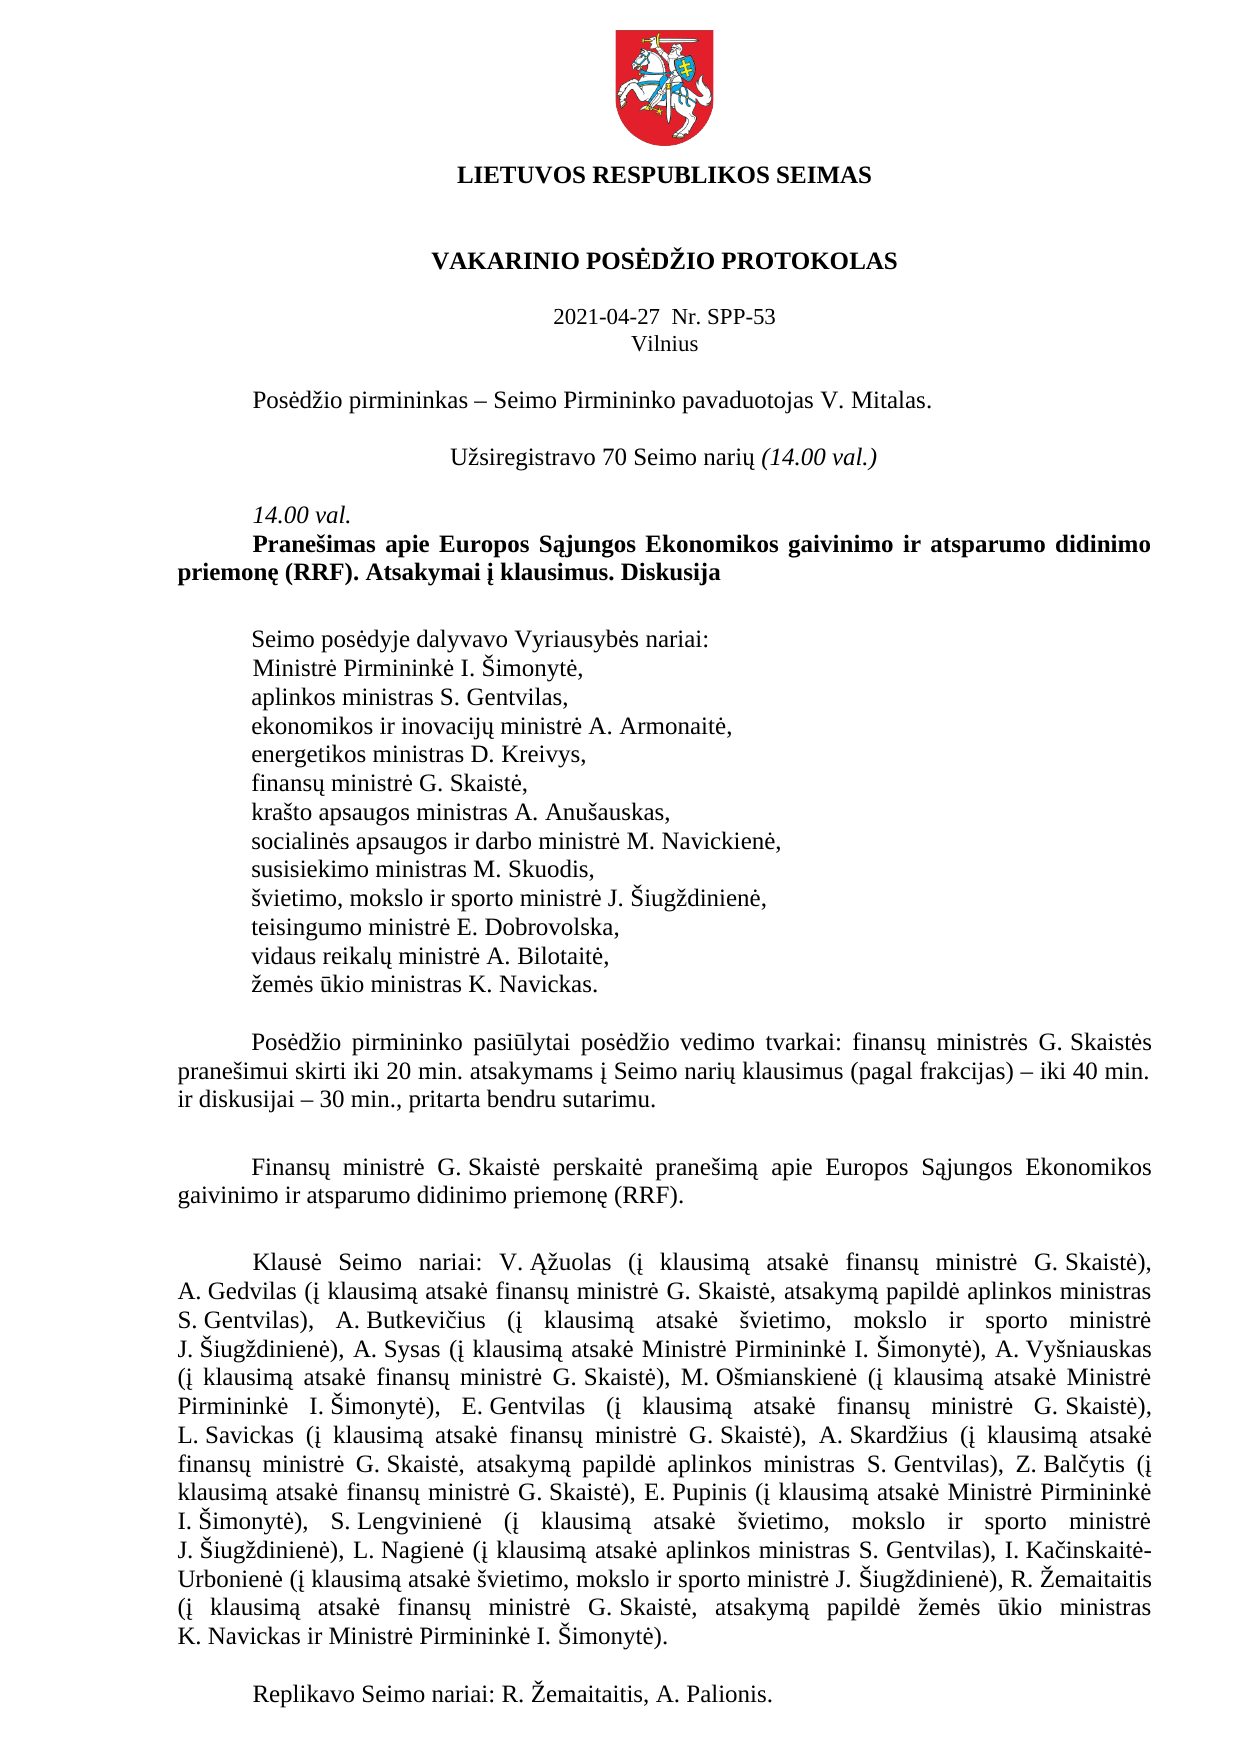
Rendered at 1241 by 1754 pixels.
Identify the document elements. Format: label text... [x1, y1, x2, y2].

text socialinės apsaugos ir darbo ministrė M. Navickienė, [177, 826, 1152, 854]
text vidaus reikalų ministrė A. Bilotaitė, [177, 941, 1152, 969]
text Finansų ministrė G. Skaistė perskaitė pranešimą apie Europos Sąjungos Ekonomikos gaivinimo ir atsparumo didinimo priemonę (RRF). [177, 1152, 1152, 1209]
text Vilnius [177, 330, 1152, 356]
text krašto apsaugos ministras A. Anušauskas, [177, 797, 1152, 826]
text Lietuvos Respublikos Seimas [177, 160, 1152, 188]
text Posėdžio pirmininko pasiūlytai posėdžio vedimo tvarkai: finansų ministrės G. Skaistės pranešimui skirti iki 20 min. atsakymams į Seimo narių klausimus (pagal frakcijas) – iki 40 min. ir diskusijai – 30 min., pritarta bendru sutarimu. [177, 1027, 1152, 1113]
text Posėdžio pirmininkas – Seimo Pirmininko pavaduotojas V. Mitalas. [177, 385, 1152, 414]
text finansų ministrė G. Skaistė, [177, 768, 1152, 797]
text aplinkos ministras S. Gentvilas, [177, 682, 1152, 711]
text Replikavo Seimo nariai: R. Žemaitaitis, A. Palionis. [177, 1679, 1152, 1707]
text VAKARINIO POSĖDŽIO PROTOKOLAS [177, 246, 1152, 275]
text žemės ūkio ministras K. Navickas. [177, 969, 1152, 998]
text 14.00 val. [177, 500, 1152, 529]
text Pranešimas apie Europos Sąjungos Ekonomikos gaivinimo ir atsparumo didinimo priemonę (RRF). Atsakymai į klausimus. Diskusija [177, 529, 1152, 586]
text Seimo posėdyje dalyvavo Vyriausybės nariai: [177, 624, 1152, 653]
text 2021-04-27 Nr. SPP-53 [177, 303, 1152, 330]
text Užsiregistravo 70 Seimo narių (14.00 val.) [177, 442, 1152, 471]
text teisingumo ministrė E. Dobrovolska, [177, 912, 1152, 941]
text švietimo, mokslo ir sporto ministrė J. Šiugždinienė, [177, 883, 1152, 912]
text susisiekimo ministras M. Skuodis, [177, 854, 1152, 883]
text energetikos ministras D. Kreivys, [177, 739, 1152, 768]
text Klausė Seimo nariai: V. Ąžuolas (į klausimą atsakė finansų ministrė G. Skaistė), A. Gedvilas (į klausimą atsakė finansų ministrė G. Skaistė, atsakymą papildė aplinkos ministras S. Gentvilas), A. Butkevičius (į klausimą atsakė švietimo, mokslo ir sporto ministrė J. Šiugždinienė), A. Sysas (į klausimą atsakė Ministrė Pirmininkė I. Šimonytė), A. Vyšniauskas (į klausimą atsakė finansų ministrė G. Skaistė), M. Ošmianskienė (į klausimą atsakė Ministrė Pirmininkė I. Šimonytė), E. Gentvilas (į klausimą atsakė finansų ministrė G. Skaistė), L. Savickas (į klausimą atsakė finansų ministrė G. Skaistė), A. Skardžius (į klausimą atsakė finansų ministrė G. Skaistė, atsakymą papildė aplinkos ministras S. Gentvilas), Z. Balčytis (į klausimą atsakė finansų ministrė G. Skaistė), E. Pupinis (į klausimą atsakė Ministrė Pirmininkė I. Šimonytė), S. Lengvinienė (į klausimą atsakė švietimo, mokslo ir sporto ministrė J. Šiugždinienė), L. Nagienė (į klausimą atsakė aplinkos ministras S. Gentvilas), I. Kačinskaitė-Urbonienė (į klausimą atsakė švietimo, mokslo ir sporto ministrė J. Šiugždinienė), R. Žemaitaitis (į klausimą atsakė finansų ministrė G. Skaistė, atsakymą papildė žemės ūkio ministras K. Navickas ir Ministrė Pirmininkė I. Šimonytė). [177, 1247, 1152, 1650]
text ekonomikos ir inovacijų ministrė A. Armonaitė, [177, 711, 1152, 739]
text Ministrė Pirmininkė I. Šimonytė, [252, 653, 1152, 682]
